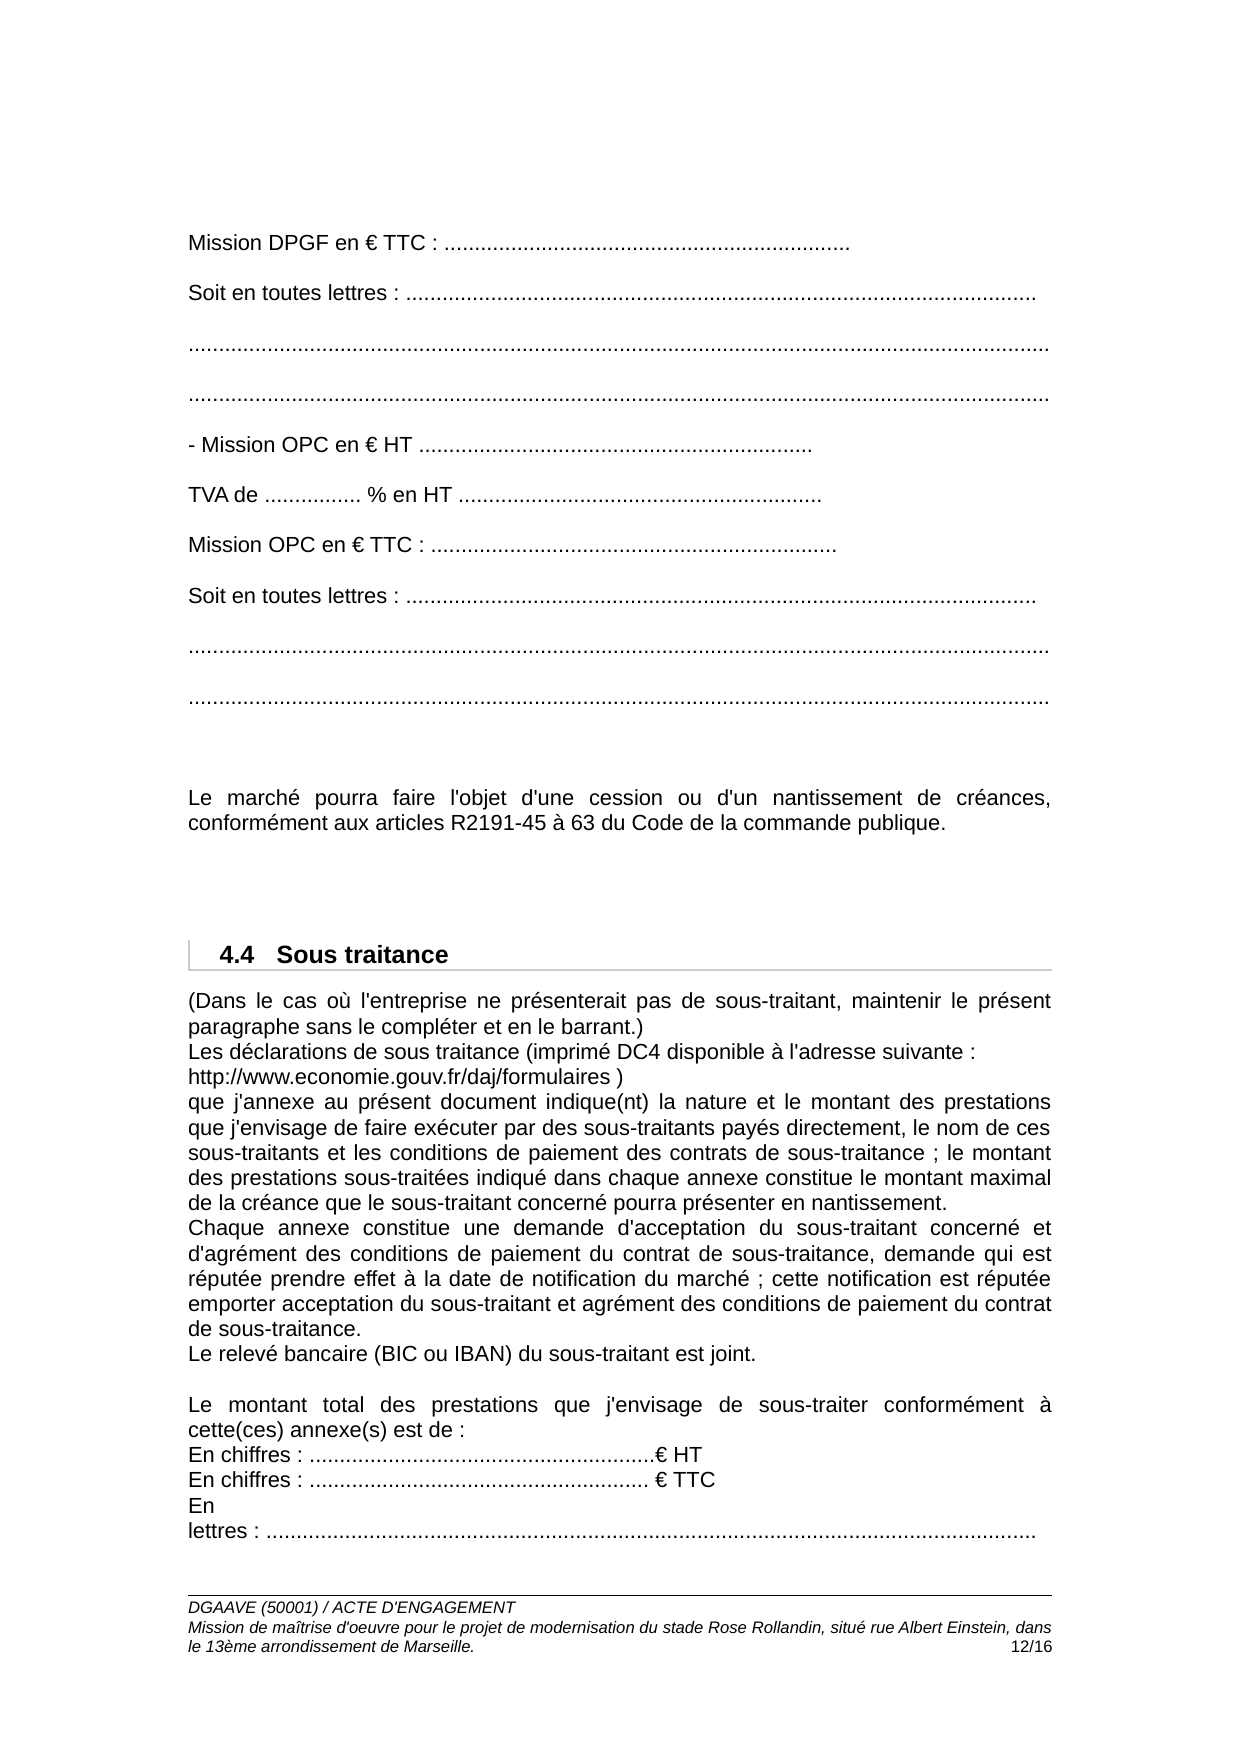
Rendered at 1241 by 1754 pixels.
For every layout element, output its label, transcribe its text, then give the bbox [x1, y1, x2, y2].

text TVA de ................ % en HT ............................................................ [188, 482, 1052, 507]
text .............................................................................................................................................. [188, 683, 1052, 709]
text .............................................................................................................................................. [188, 331, 1052, 356]
text .............................................................................................................................................. [188, 381, 1052, 406]
text Mission DPGF en € TTC : ................................................................... [188, 230, 1052, 255]
text Les déclarations de sous traitance (imprimé DC4 disponible à l'adresse suivante : [188, 1039, 1052, 1064]
text Le relevé bancaire (BIC ou IBAN) du sous-traitant est joint. [188, 1341, 1052, 1367]
text http://www.economie.gouv.fr/daj/formulaires ) [188, 1064, 1052, 1089]
text que j'annexe au présent document indique(nt) la nature et le montant des prestations que j'envisage de faire exécuter par des sous-traitants payés directement, le nom de ces sous-traitants et les conditions de paiement des contrats de sous-traitance ; le montant des prestations sous-traitées indiqué dans chaque annexe constitue le montant maximal de la créance que le sous-traitant concerné pourra présenter en nantissement. [188, 1089, 1052, 1215]
text Le montant total des prestations que j'envisage de sous-traiter conformément à cette(ces) annexe(s) est de : [188, 1392, 1052, 1442]
text (Dans le cas où l'entreprise ne présenterait pas de sous-traitant, maintenir le présent paragraphe sans le compléter et en le barrant.) [188, 988, 1052, 1039]
text Soit en toutes lettres : ........................................................................................................ [188, 280, 1052, 305]
text Mission OPC en € TTC : ................................................................... [188, 532, 1052, 557]
text En chiffres : .........................................................€ HT [188, 1442, 1052, 1467]
text En chiffres : ........................................................ € TTC [188, 1467, 1052, 1493]
subtitle Sous traitance [190, 940, 1052, 969]
text - Mission OPC en € HT ................................................................. [188, 431, 1052, 457]
text Soit en toutes lettres : ........................................................................................................ [188, 583, 1052, 608]
text Chaque annexe constitue une demande d'acceptation du sous-traitant concerné et d'agrément des conditions de paiement du contrat de sous-traitance, demande qui est réputée prendre effet à la date de notification du marché ; cette notification est réputée emporter acceptation du sous-traitant et agrément des conditions de paiement du contrat de sous-traitance. [188, 1215, 1052, 1341]
text Le marché pourra faire l'objet d'une cession ou d'un nantissement de créances, conformément aux articles R2191-45 à 63 du Code de la commande publique. [188, 784, 1052, 835]
text En lettres : ............................................................................................................................... [188, 1493, 1052, 1543]
text .............................................................................................................................................. [188, 633, 1052, 658]
